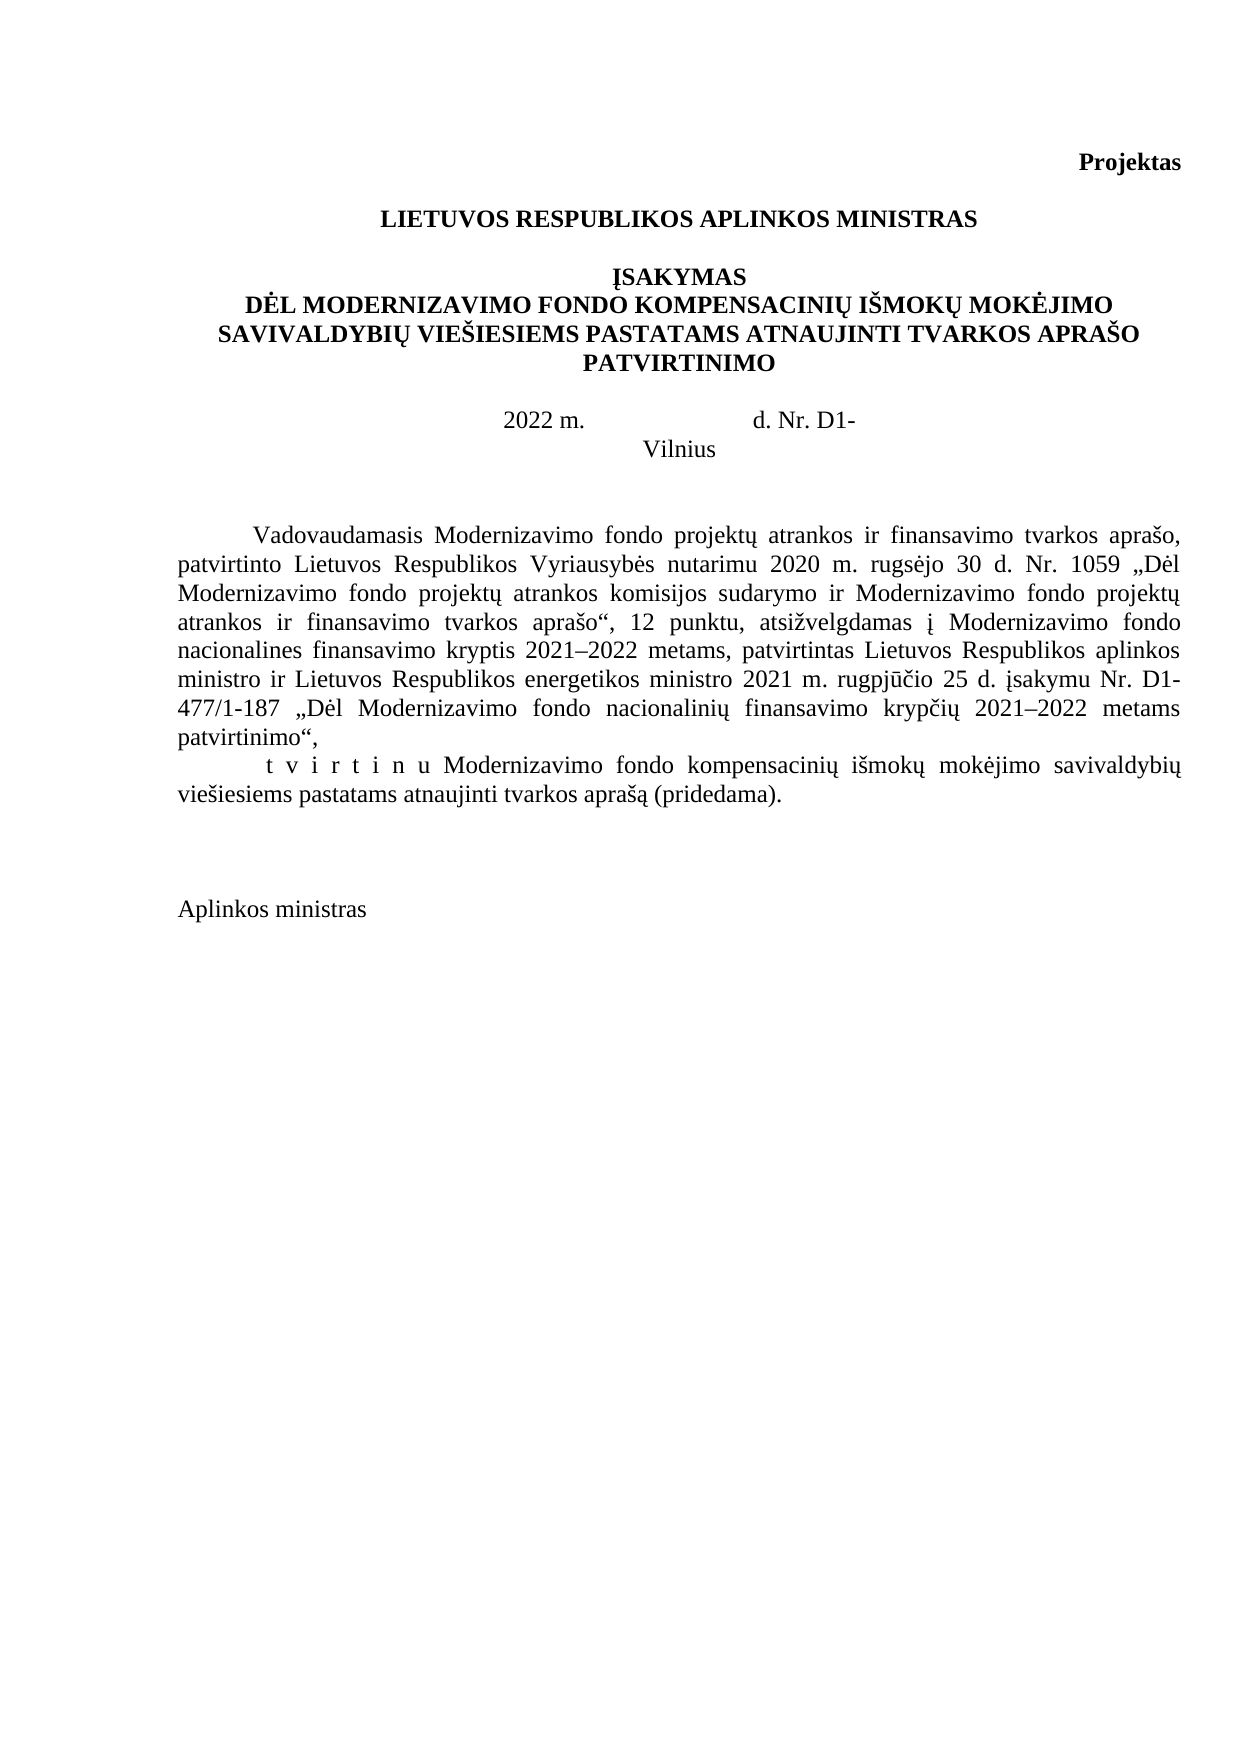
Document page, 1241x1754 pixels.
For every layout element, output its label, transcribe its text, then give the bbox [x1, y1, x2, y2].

text t v i r t i n u Modernizavimo fondo kompensacinių išmokų mokėjimo savivaldybių viešiesiems pastatams atnaujinti tvarkos aprašą (pridedama). [177, 751, 1181, 808]
text DĖL MODERNIZAVIMO FONDO KOMPENSACINIŲ IŠMOKŲ MOKĖJIMO SAVIVALDYBIŲ VIEŠIESIEMS PASTATAMS ATNAUJINTI TVARKOS APRAŠO PATVIRTINIMO [177, 291, 1181, 377]
text LIETUVOS RESPUBLIKOS APLINKOS MINISTRAS [177, 204, 1181, 233]
text ĮSAKYMAS [177, 262, 1181, 291]
text 2022 m. d. Nr. D1- [177, 406, 1181, 434]
text Projektas [177, 147, 1181, 176]
text Vadovaudamasis Modernizavimo fondo projektų atrankos ir finansavimo tvarkos aprašo, patvirtinto Lietuvos Respublikos Vyriausybės nutarimu 2020 m. rugsėjo 30 d. Nr. 1059 „Dėl Modernizavimo fondo projektų atrankos komisijos sudarymo ir Modernizavimo fondo projektų atrankos ir finansavimo tvarkos aprašo“, 12 punktu, atsižvelgdamas į Modernizavimo fondo nacionalines finansavimo kryptis 2021–2022 metams, patvirtintas Lietuvos Respublikos aplinkos ministro ir Lietuvos Respublikos energetikos ministro 2021 m. rugpjūčio 25 d. įsakymu Nr. D1-477/1-187 „Dėl Modernizavimo fondo nacionalinių finansavimo krypčių 2021–2022 metams patvirtinimo“, [177, 521, 1181, 751]
text Aplinkos ministras [177, 894, 1181, 923]
text Vilnius [177, 434, 1181, 463]
